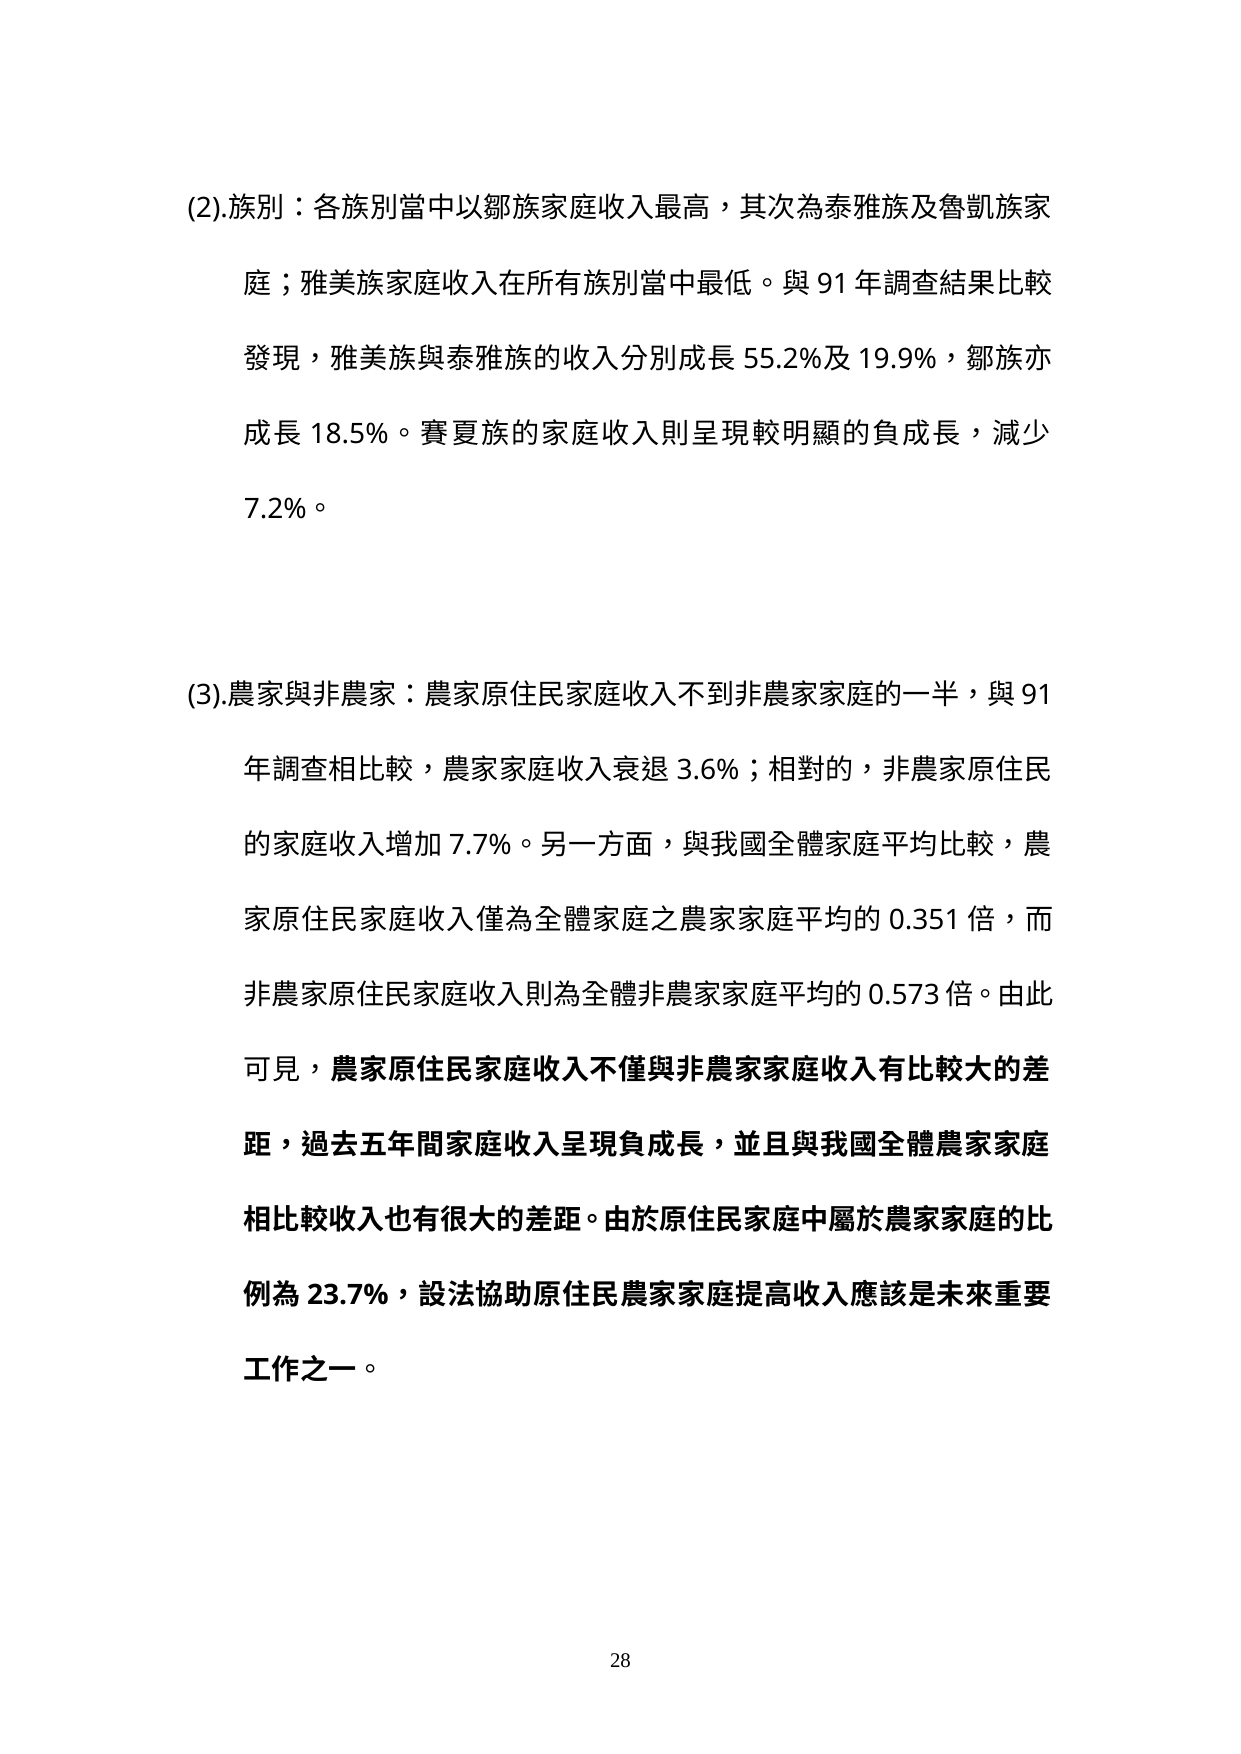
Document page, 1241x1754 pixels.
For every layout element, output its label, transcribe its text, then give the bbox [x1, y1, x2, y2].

text (2).族別：各族別當中以鄒族家庭收入最高，其次為泰雅族及魯凱族家庭；雅美族家庭收入在所有族別當中最低。與91年調查結果比較發現，雅美族與泰雅族的收入分別成長55.2%及19.9%，鄒族亦成長18.5%。賽夏族的家庭收入則呈現較明顯的負成長，減少7.2%。 [187, 169, 1053, 544]
text (3).農家與非農家：農家原住民家庭收入不到非農家家庭的一半，與91年調查相比較，農家家庭收入衰退3.6%；相對的，非農家原住民的家庭收入增加7.7%。另一方面，與我國全體家庭平均比較，農家原住民家庭收入僅為全體家庭之農家家庭平均的0.351倍，而非農家原住民家庭收入則為全體非農家家庭平均的0.573倍。由此可見，農家原住民家庭收入不僅與非農家家庭收入有比較大的差距，過去五年間家庭收入呈現負成長，並且與我國全體農家家庭相比較收入也有很大的差距。由於原住民家庭中屬於農家家庭的比例為23.7%，設法協助原住民農家家庭提高收入應該是未來重要工作之一。 [187, 656, 1053, 1406]
